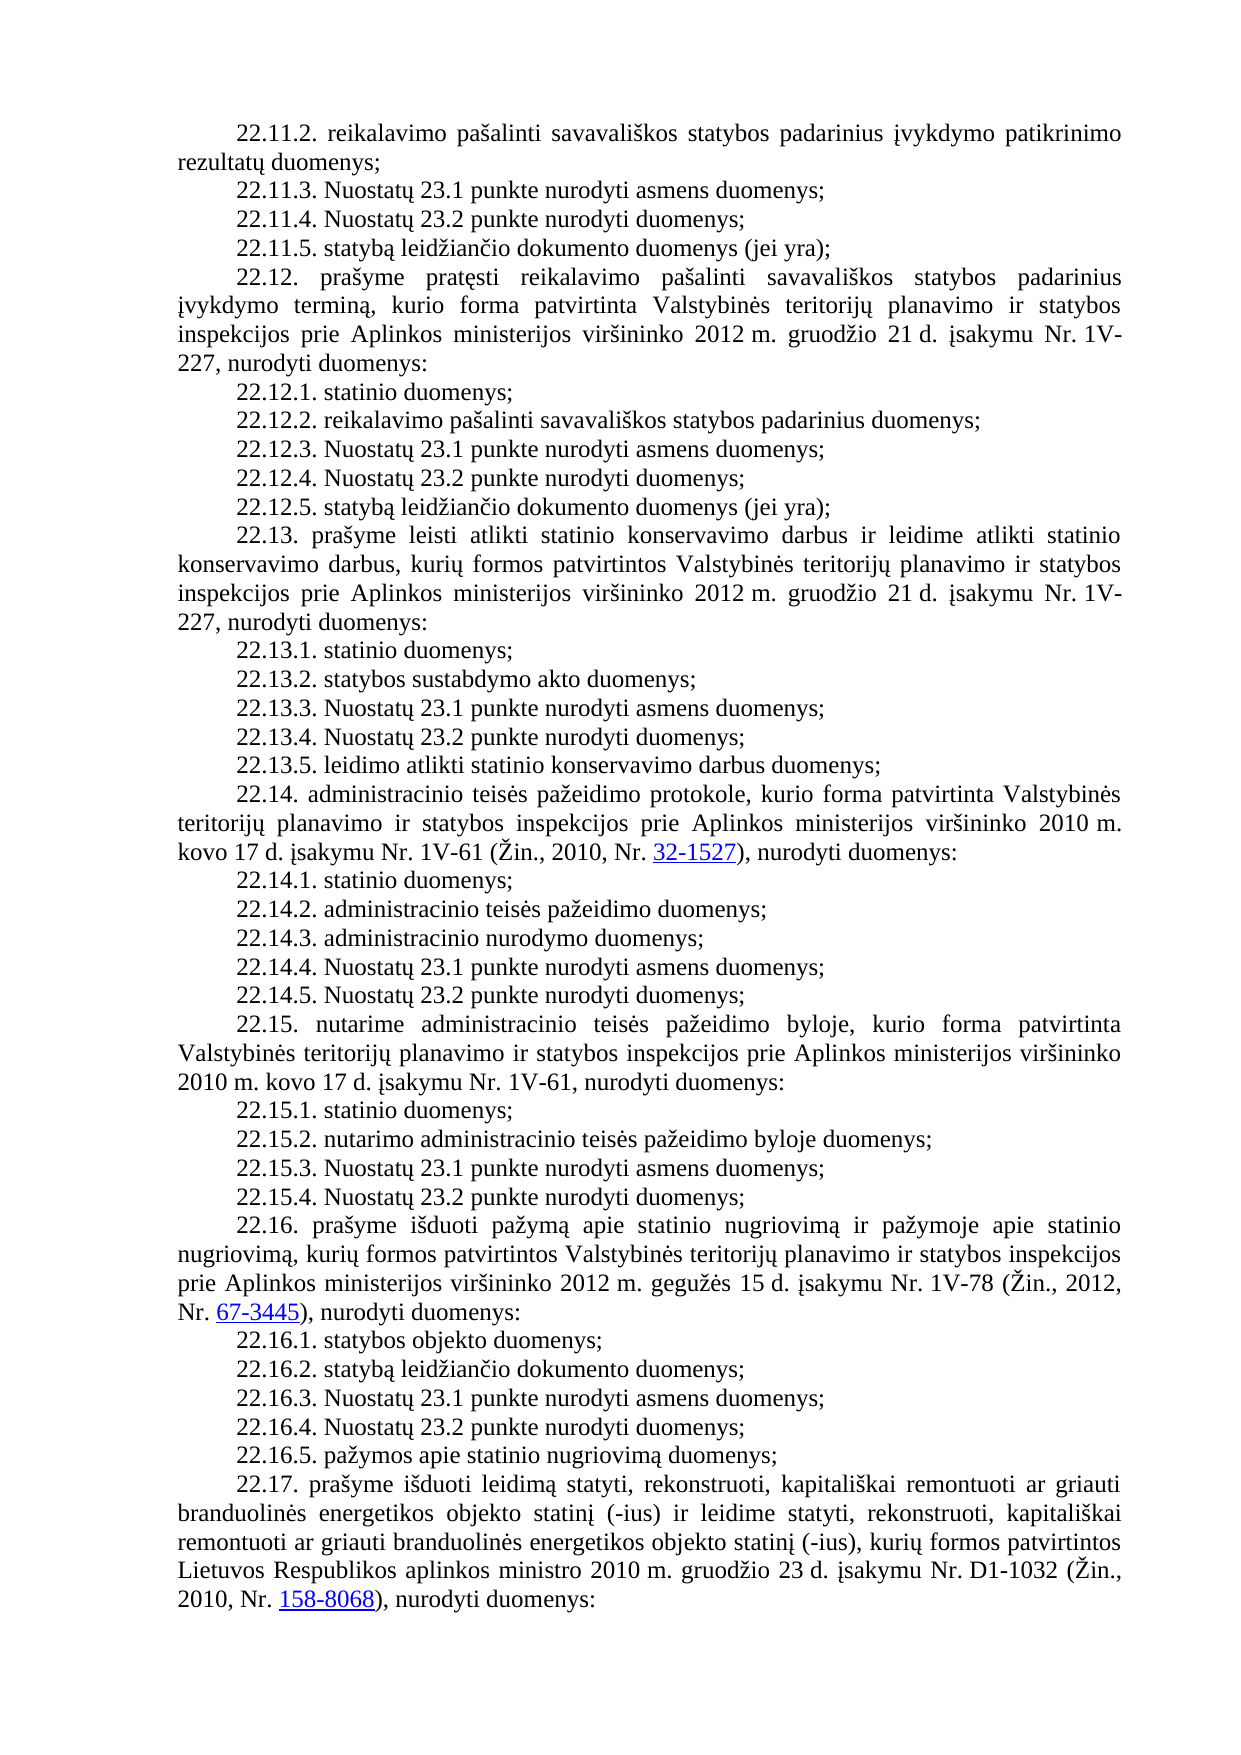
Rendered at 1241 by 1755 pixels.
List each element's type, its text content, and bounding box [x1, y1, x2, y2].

text 22.16.1. statybos objekto duomenys; [177, 1326, 1122, 1354]
text 22.14.3. administracinio nurodymo duomenys; [177, 923, 1122, 952]
text 22.11.4. Nuostatų 23.2 punkte nurodyti duomenys; [177, 204, 1122, 233]
text 22.16.5. pažymos apie statinio nugriovimą duomenys; [177, 1441, 1122, 1469]
text 22.13. prašyme leisti atlikti statinio konservavimo darbus ir leidime atlikti statinio konservavimo darbus, kurių formos patvirtintos Valstybinės teritorijų planavimo ir statybos inspekcijos prie Aplinkos ministerijos viršininko 2012 m. gruodžio 21 d. įsakymu Nr. 1V-227, nurodyti duomenys: [177, 521, 1122, 636]
text 22.15.2. nutarimo administracinio teisės pažeidimo byloje duomenys; [177, 1124, 1122, 1153]
text 22.15.1. statinio duomenys; [177, 1096, 1122, 1124]
text 22.12.5. statybą leidžiančio dokumento duomenys (jei yra); [177, 492, 1122, 521]
text 22.15. nutarime administracinio teisės pažeidimo byloje, kurio forma patvirtinta Valstybinės teritorijų planavimo ir statybos inspekcijos prie Aplinkos ministerijos viršininko 2010 m. kovo 17 d. įsakymu Nr. 1V-61, nurodyti duomenys: [177, 1009, 1122, 1096]
text 22.13.4. Nuostatų 23.2 punkte nurodyti duomenys; [177, 722, 1122, 751]
text 22.16.4. Nuostatų 23.2 punkte nurodyti duomenys; [177, 1412, 1122, 1441]
text 22.16.2. statybą leidžiančio dokumento duomenys; [177, 1354, 1122, 1383]
text 22.14.1. statinio duomenys; [177, 866, 1122, 894]
text 22.14.5. Nuostatų 23.2 punkte nurodyti duomenys; [177, 981, 1122, 1009]
text 22.14.2. administracinio teisės pažeidimo duomenys; [177, 894, 1122, 923]
text 22.13.1. statinio duomenys; [177, 636, 1122, 664]
text 22.11.5. statybą leidžiančio dokumento duomenys (jei yra); [177, 233, 1122, 262]
text 22.15.3. Nuostatų 23.1 punkte nurodyti asmens duomenys; [177, 1153, 1122, 1182]
text 22.12.1. statinio duomenys; [177, 377, 1122, 406]
text 22.12.2. reikalavimo pašalinti savavališkos statybos padarinius duomenys; [177, 406, 1122, 434]
text 22.11.3. Nuostatų 23.1 punkte nurodyti asmens duomenys; [177, 176, 1122, 204]
text 22.12. prašyme pratęsti reikalavimo pašalinti savavališkos statybos padarinius įvykdymo terminą, kurio forma patvirtinta Valstybinės teritorijų planavimo ir statybos inspekcijos prie Aplinkos ministerijos viršininko 2012 m. gruodžio 21 d. įsakymu Nr. 1V-227, nurodyti duomenys: [177, 262, 1122, 377]
text 22.16. prašyme išduoti pažymą apie statinio nugriovimą ir pažymoje apie statinio nugriovimą, kurių formos patvirtintos Valstybinės teritorijų planavimo ir statybos inspekcijos prie Aplinkos ministerijos viršininko 2012 m. gegužės 15 d. įsakymu Nr. 1V-78 (Žin., 2012, Nr. 67-3445), nurodyti duomenys: [177, 1211, 1122, 1326]
text 22.13.5. leidimo atlikti statinio konservavimo darbus duomenys; [177, 751, 1122, 779]
text 22.12.3. Nuostatų 23.1 punkte nurodyti asmens duomenys; [177, 434, 1122, 463]
text 22.11.2. reikalavimo pašalinti savavališkos statybos padarinius įvykdymo patikrinimo rezultatų duomenys; [177, 118, 1122, 176]
text 22.14.4. Nuostatų 23.1 punkte nurodyti asmens duomenys; [177, 952, 1122, 981]
text 22.14. administracinio teisės pažeidimo protokole, kurio forma patvirtinta Valstybinės teritorijų planavimo ir statybos inspekcijos prie Aplinkos ministerijos viršininko 2010 m. kovo 17 d. įsakymu Nr. 1V-61 (Žin., 2010, Nr. 32-1527), nurodyti duomenys: [177, 779, 1122, 866]
text 22.13.2. statybos sustabdymo akto duomenys; [177, 664, 1122, 693]
text 22.13.3. Nuostatų 23.1 punkte nurodyti asmens duomenys; [177, 693, 1122, 722]
text 22.17. prašyme išduoti leidimą statyti, rekonstruoti, kapitališkai remontuoti ar griauti branduolinės energetikos objekto statinį (-ius) ir leidime statyti, rekonstruoti, kapitališkai remontuoti ar griauti branduolinės energetikos objekto statinį (-ius), kurių formos patvirtintos Lietuvos Respublikos aplinkos ministro 2010 m. gruodžio 23 d. įsakymu Nr. D1-1032 (Žin., 2010, Nr. 158-8068), nurodyti duomenys: [177, 1469, 1122, 1613]
text 22.12.4. Nuostatų 23.2 punkte nurodyti duomenys; [177, 463, 1122, 492]
text 22.16.3. Nuostatų 23.1 punkte nurodyti asmens duomenys; [177, 1383, 1122, 1412]
text 22.15.4. Nuostatų 23.2 punkte nurodyti duomenys; [177, 1182, 1122, 1211]
